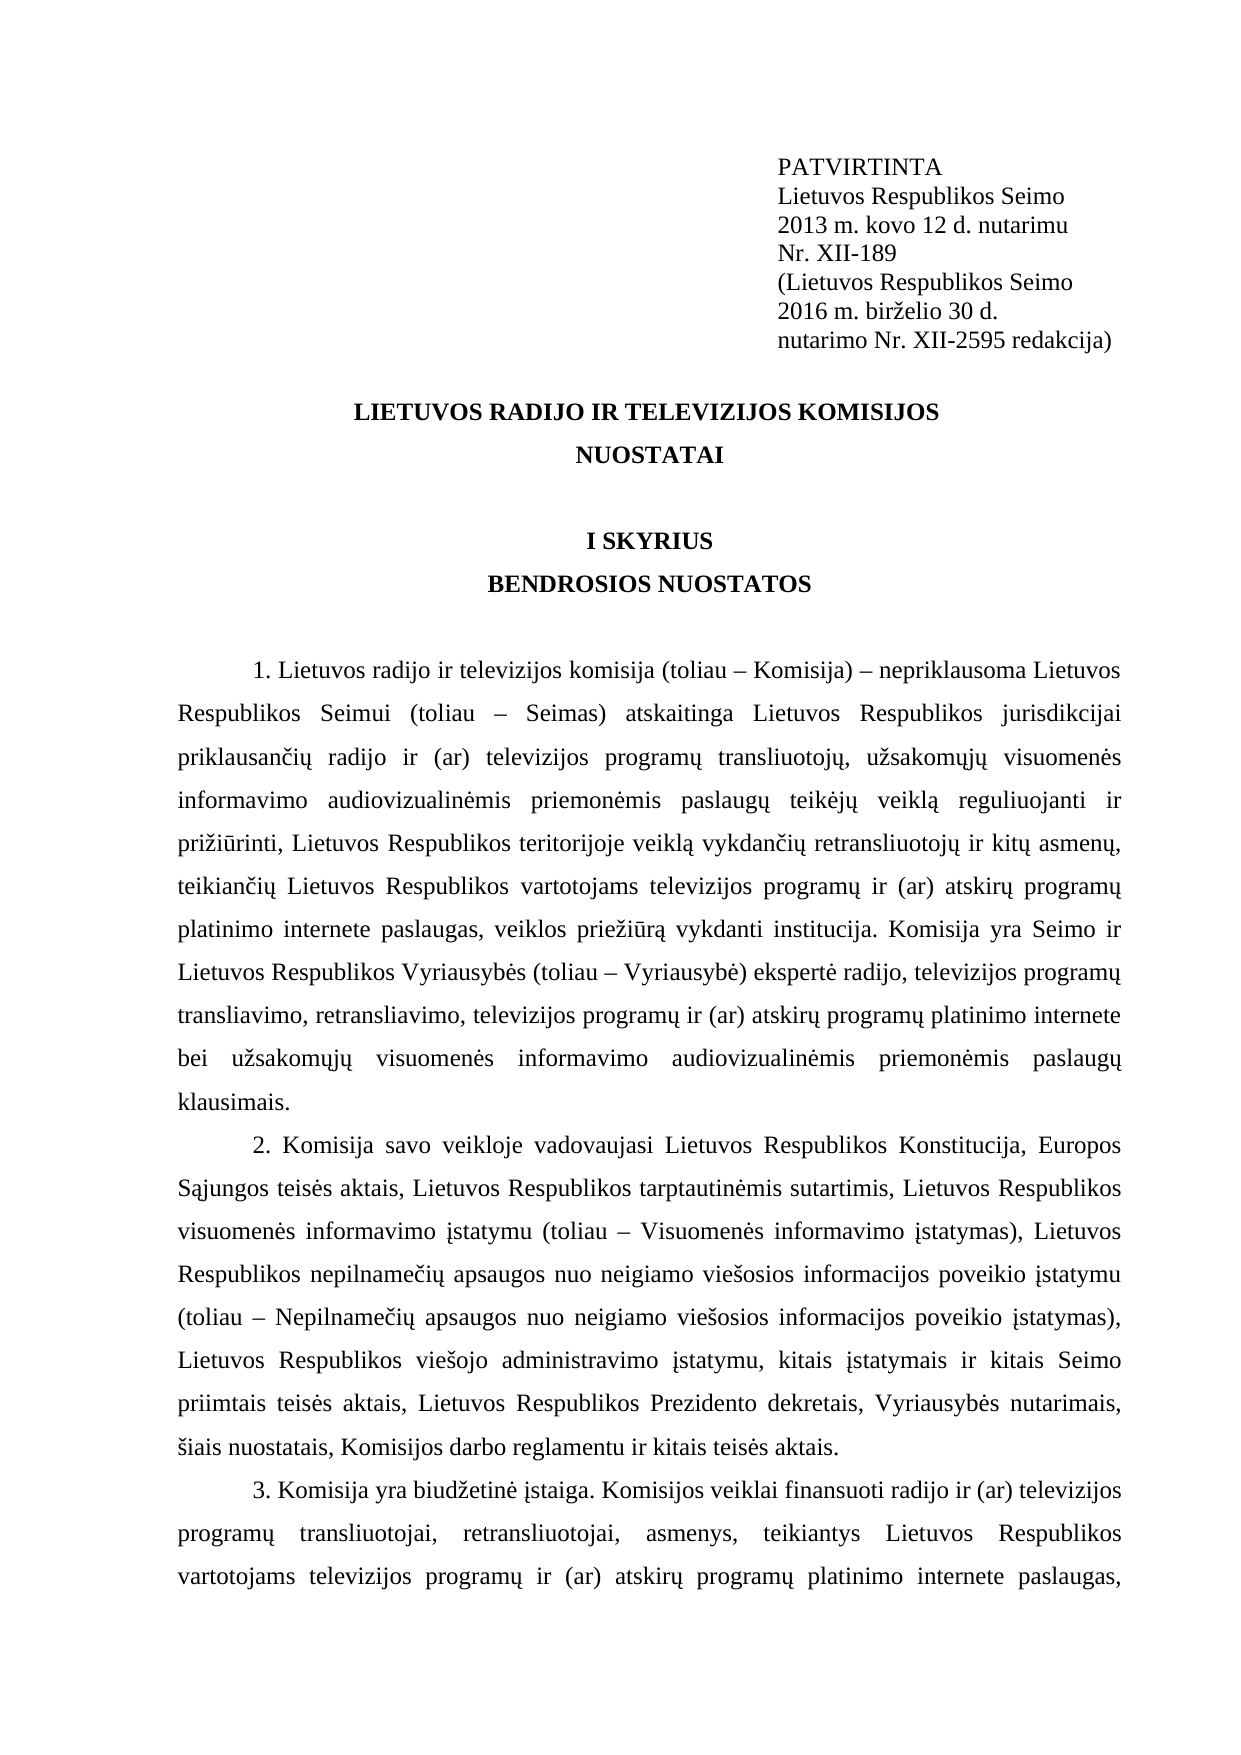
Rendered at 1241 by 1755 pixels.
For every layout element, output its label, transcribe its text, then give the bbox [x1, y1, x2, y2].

text (Lietuvos Respublikos Seimo [177, 267, 1122, 296]
text I SKYRIUS [177, 526, 1122, 555]
text LIETUVOS RADIJO IR TELEVIZIJOS KOMISIJOS [177, 397, 1122, 425]
text Lietuvos Respublikos Seimo [177, 181, 1122, 210]
text NUOSTATAI [177, 440, 1122, 468]
text PATVIRTINTA [177, 152, 1122, 181]
text 1. Lietuvos radijo ir televizijos komisija (toliau – Komisija) – nepriklausoma Lietuvos Respublikos Seimui (toliau – Seimas) atskaitinga Lietuvos Respublikos jurisdikcijai priklausančių radijo ir (ar) televizijos programų transliuotojų, užsakomųjų visuomenės informavimo audiovizualinėmis priemonėmis paslaugų teikėjų veiklą reguliuojanti ir prižiūrinti, Lietuvos Respublikos teritorijoje veiklą vykdančių retransliuotojų ir kitų asmenų, teikiančių Lietuvos Respublikos vartotojams televizijos programų ir (ar) atskirų programų platinimo internete paslaugas, veiklos priežiūrą vykdanti institucija. Komisija yra Seimo ir Lietuvos Respublikos Vyriausybės (toliau – Vyriausybė) ekspertė radijo, televizijos programų transliavimo, retransliavimo, televizijos programų ir (ar) atskirų programų platinimo internete bei užsakomųjų visuomenės informavimo audiovizualinėmis priemonėmis paslaugų klausimais. [177, 655, 1122, 1115]
text BENDROSIOS NUOSTATOS [177, 569, 1122, 598]
text Nr. XII-189 [177, 238, 1122, 267]
text 2016 m. birželio 30 d. [177, 296, 1122, 325]
text 3. Komisija yra biudžetinė įstaiga. Komisijos veiklai finansuoti radijo ir (ar) televizijos programų transliuotojai, retransliuotojai, asmenys, teikiantys Lietuvos Respublikos vartotojams televizijos programų ir (ar) atskirų programų platinimo internete paslaugas, [177, 1475, 1122, 1590]
text nutarimo Nr. XII-2595 redakcija) [177, 325, 1122, 353]
text 2013 m. kovo 12 d. nutarimu [177, 210, 1122, 238]
text 2. Komisija savo veikloje vadovaujasi Lietuvos Respublikos Konstitucija, Europos Sąjungos teisės aktais, Lietuvos Respublikos tarptautinėmis sutartimis, Lietuvos Respublikos visuomenės informavimo įstatymu (toliau – Visuomenės informavimo įstatymas), Lietuvos Respublikos nepilnamečių apsaugos nuo neigiamo viešosios informacijos poveikio įstatymu (toliau – Nepilnamečių apsaugos nuo neigiamo viešosios informacijos poveikio įstatymas), Lietuvos Respublikos viešojo administravimo įstatymu, kitais įstatymais ir kitais Seimo priimtais teisės aktais, Lietuvos Respublikos Prezidento dekretais, Vyriausybės nutarimais, šiais nuostatais, Komisijos darbo reglamentu ir kitais teisės aktais. [177, 1130, 1122, 1460]
